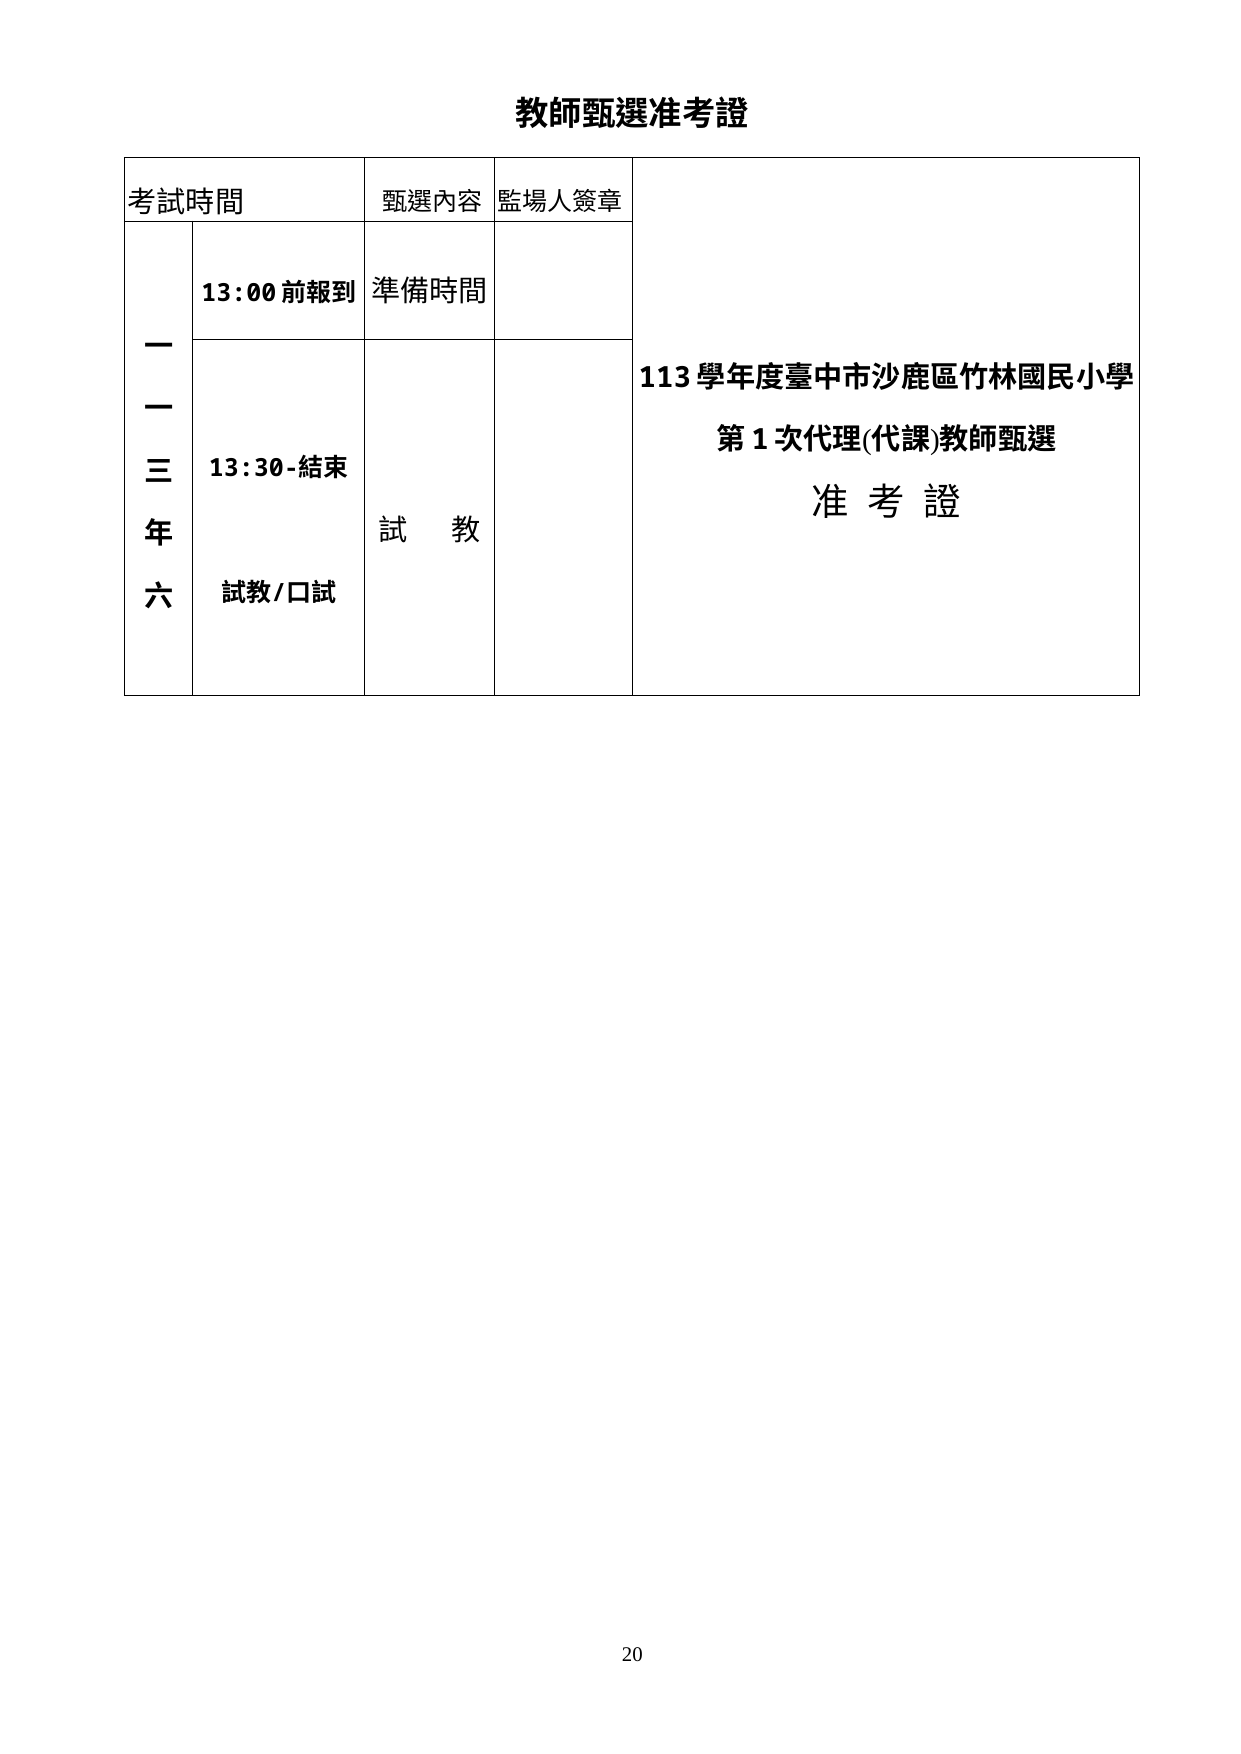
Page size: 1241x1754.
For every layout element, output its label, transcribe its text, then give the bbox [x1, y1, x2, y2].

table_header 甄選內容 [365, 158, 494, 221]
table_cell 13:00前報到 [193, 222, 364, 339]
table_cell 13:30-結束 試教/口試 [193, 340, 364, 695]
table_cell 一 一 三 年 六 [125, 222, 192, 695]
table_header 考試時間 [125, 158, 364, 221]
table_cell [495, 340, 632, 695]
table_header 113學年度臺中市沙鹿區竹林國民小學第1次代理(代課)教師甄選 准 考 證 准考證號碼： 姓 名： 甄選類別： □普通班級任代理教師(實缺) □普通班音樂科任代理教師(實缺) □普通班自然科任代理教師(實缺及外加代理教師預估缺) □普通班體育科任代理教師(外加代理教師預估缺) □特教班科任代理教師(實缺) □專任輔導代理教師(實缺) □普通班社會鐘點教師 □普通班本土語(閩南語)鐘點教師 □普通班藝術與人文(美勞)鐘點教師 次別：□第1次招考 □第2次招考 □第3次招考 [633, 158, 1139, 695]
table_header 監場人簽章 [495, 158, 632, 221]
table_cell 試 教 [365, 340, 494, 695]
table_cell [495, 222, 632, 339]
text 教師甄選准考證 [118, 69, 1146, 132]
table_cell 準備時間 [365, 222, 494, 339]
